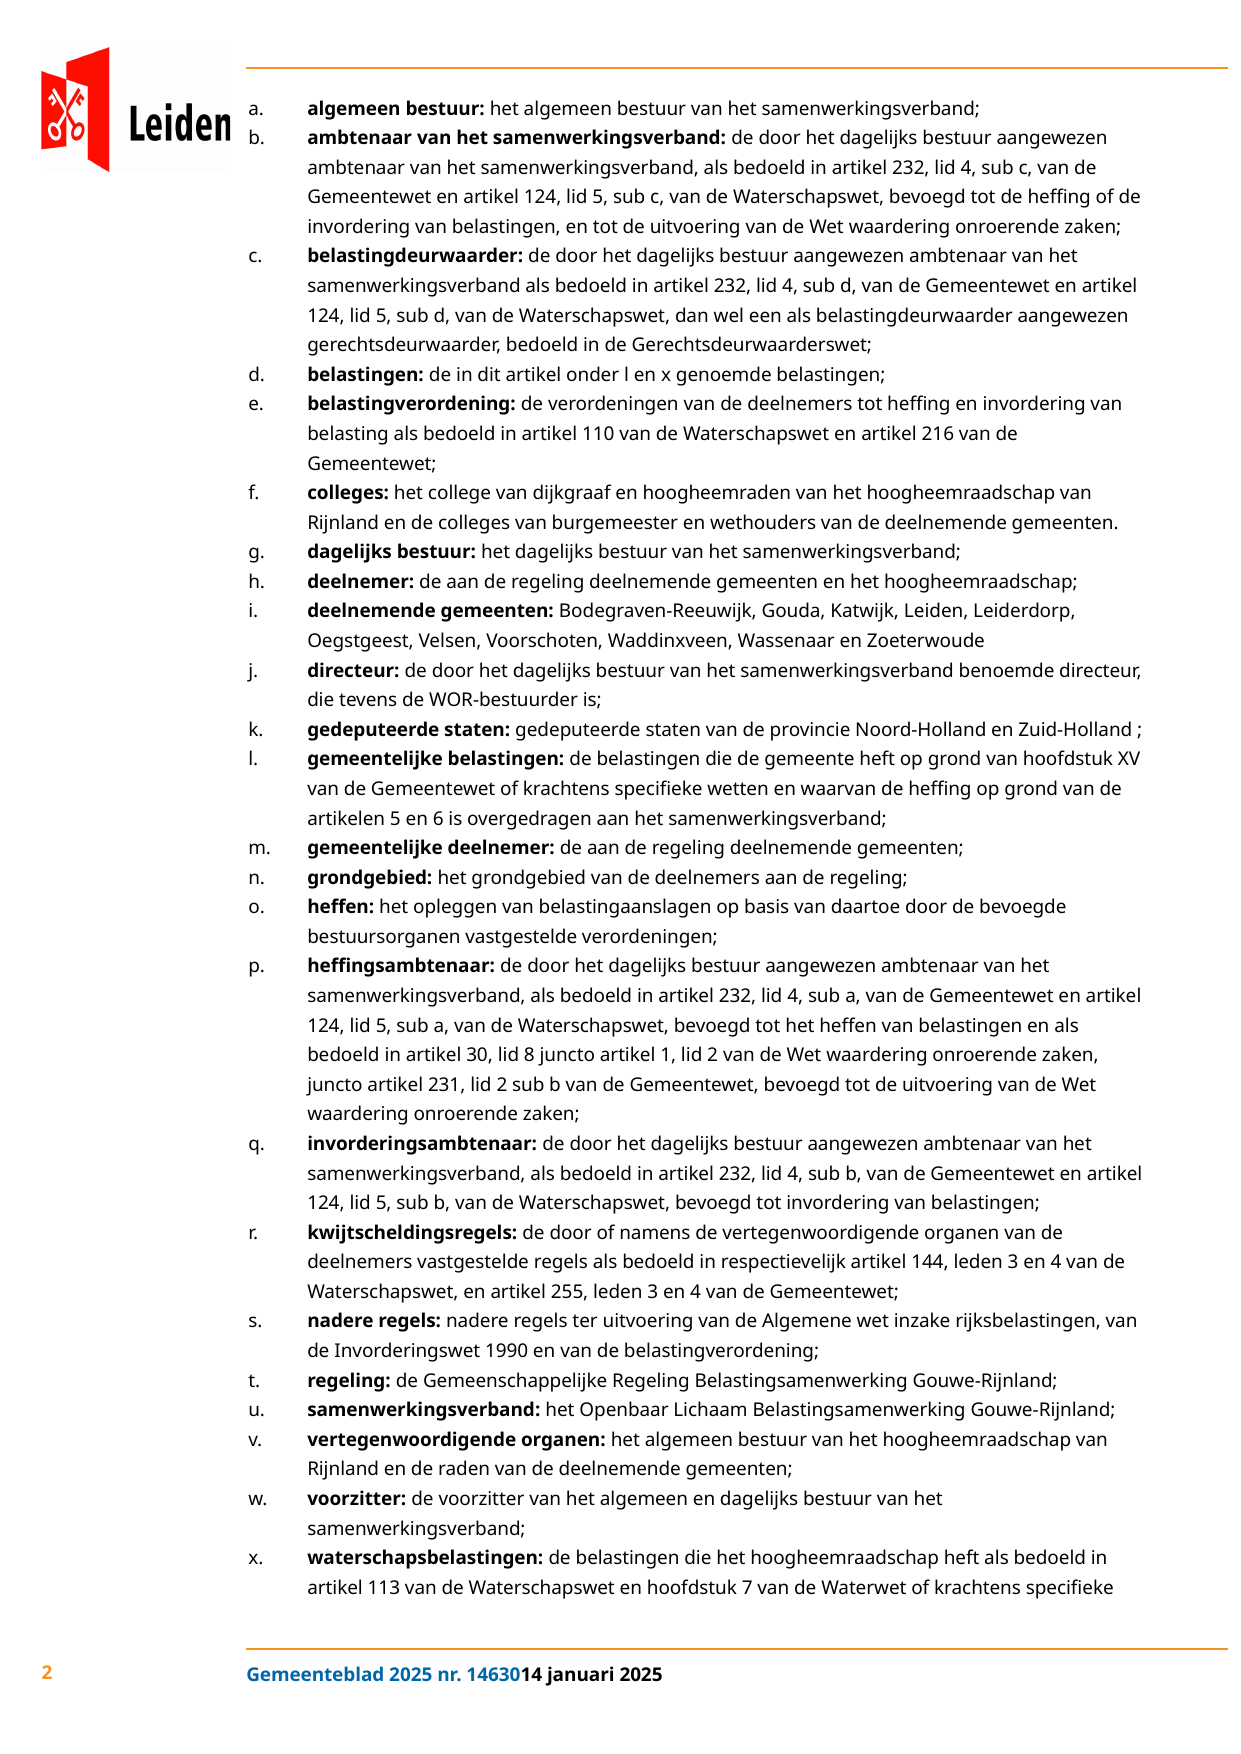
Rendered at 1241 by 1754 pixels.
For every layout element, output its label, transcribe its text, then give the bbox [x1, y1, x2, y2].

list gedeputeerde staten: gedeputeerde staten van de provincie Noord-Holland en Zuid-Holland ; [248, 716, 1152, 742]
list deelnemende gemeenten: Bodegraven-Reeuwijk, Gouda, Katwijk, Leiden, Leiderdorp, Oegstgeest, Velsen, Voorschoten, Waddinxveen, Wassenaar en Zoeterwoude [248, 598, 1152, 653]
list samenwerkingsverband: het Openbaar Lichaam Belastingsamenwerking Gouwe-Rijnland; [248, 1396, 1152, 1422]
list voorzitter: de voorzitter van het algemeen en dagelijks bestuur van het samenwerkingsverband; [248, 1485, 1152, 1541]
list gemeentelijke deelnemer: de aan de regeling deelnemende gemeenten; [248, 834, 1152, 860]
list nadere regels: nadere regels ter uitvoering van de Algemene wet inzake rijksbelastingen, van de Invorderingswet 1990 en van de belastingverordening; [248, 1308, 1152, 1363]
list invorderingsambtenaar: de door het dagelijks bestuur aangewezen ambtenaar van het samenwerkingsverband, als bedoeld in artikel 232, lid 4, sub b, van de Gemeentewet en artikel 124, lid 5, sub b, van de Waterschapswet, bevoegd tot invordering van belastingen; [248, 1130, 1152, 1215]
list heffen: het opleggen van belastingaanslagen op basis van daartoe door de bevoegde bestuursorganen vastgestelde verordeningen; [248, 893, 1152, 949]
list waterschapsbelastingen: de belastingen die het hoogheemraadschap heft als bedoeld in artikel 113 van de Waterschapswet en hoofdstuk 7 van de Waterwet of krachtens specifieke [248, 1544, 1152, 1600]
list vertegenwoordigende organen: het algemeen bestuur van het hoogheemraadschap van Rijnland en de raden van de deelnemende gemeenten; [248, 1426, 1152, 1481]
list belastingen: de in dit artikel onder l en x genoemde belastingen; [248, 361, 1152, 387]
list regeling: de Gemeenschappelijke Regeling Belastingsamenwerking Gouwe-Rijnland; [248, 1367, 1152, 1393]
list kwijtscheldingsregels: de door of namens de vertegenwoordigende organen van de deelnemers vastgestelde regels als bedoeld in respectievelijk artikel 144, leden 3 en 4 van de Waterschapswet, en artikel 255, leden 3 en 4 van de Gemeentewet; [248, 1219, 1152, 1304]
list dagelijks bestuur: het dagelijks bestuur van het samenwerkingsverband; [248, 538, 1152, 564]
list deelnemer: de aan de regeling deelnemende gemeenten en het hoogheemraadschap; [248, 568, 1152, 594]
list colleges: het college van dijkgraaf en hoogheemraden van het hoogheemraadschap van Rijnland en de colleges van burgemeester en wethouders van de deelnemende gemeenten. [248, 479, 1152, 535]
list directeur: de door het dagelijks bestuur van het samenwerkingsverband benoemde directeur, die tevens de WOR-bestuurder is; [248, 657, 1152, 712]
list heffingsambtenaar: de door het dagelijks bestuur aangewezen ambtenaar van het samenwerkingsverband, als bedoeld in artikel 232, lid 4, sub a, van de Gemeentewet en artikel 124, lid 5, sub a, van de Waterschapswet, bevoegd tot het heffen van belastingen en als bedoeld in artikel 30, lid 8 juncto artikel 1, lid 2 van de Wet waardering onroerende zaken, juncto artikel 231, lid 2 sub b van de Gemeentewet, bevoegd tot de uitvoering van de Wet waardering onroerende zaken; [248, 953, 1152, 1126]
list algemeen bestuur: het algemeen bestuur van het samenwerkingsverband; [248, 95, 1152, 121]
list gemeentelijke belastingen: de belastingen die de gemeente heft op grond van hoofdstuk XV van de Gemeentewet of krachtens specifieke wetten en waarvan de heffing op grond van de artikelen 5 en 6 is overgedragen aan het samenwerkingsverband; [248, 746, 1152, 831]
list ambtenaar van het samenwerkingsverband: de door het dagelijks bestuur aangewezen ambtenaar van het samenwerkingsverband, als bedoeld in artikel 232, lid 4, sub c, van de Gemeentewet en artikel 124, lid 5, sub c, van de Waterschapswet, bevoegd tot de heffing of de invordering van belastingen, en tot de uitvoering van de Wet waardering onroerende zaken; [248, 124, 1152, 239]
list belastingverordening: de verordeningen van de deelnemers tot heffing en invordering van belasting als bedoeld in artikel 110 van de Waterschapswet en artikel 216 van de Gemeentewet; [248, 391, 1152, 476]
picture [41, 47, 231, 172]
list grondgebied: het grondgebied van de deelnemers aan de regeling; [248, 864, 1152, 890]
list belastingdeurwaarder: de door het dagelijks bestuur aangewezen ambtenaar van het samenwerkingsverband als bedoeld in artikel 232, lid 4, sub d, van de Gemeentewet en artikel 124, lid 5, sub d, van de Waterschapswet, dan wel een als belastingdeurwaarder aangewezen gerechtsdeurwaarder, bedoeld in de Gerechtsdeurwaarderswet; [248, 243, 1152, 357]
